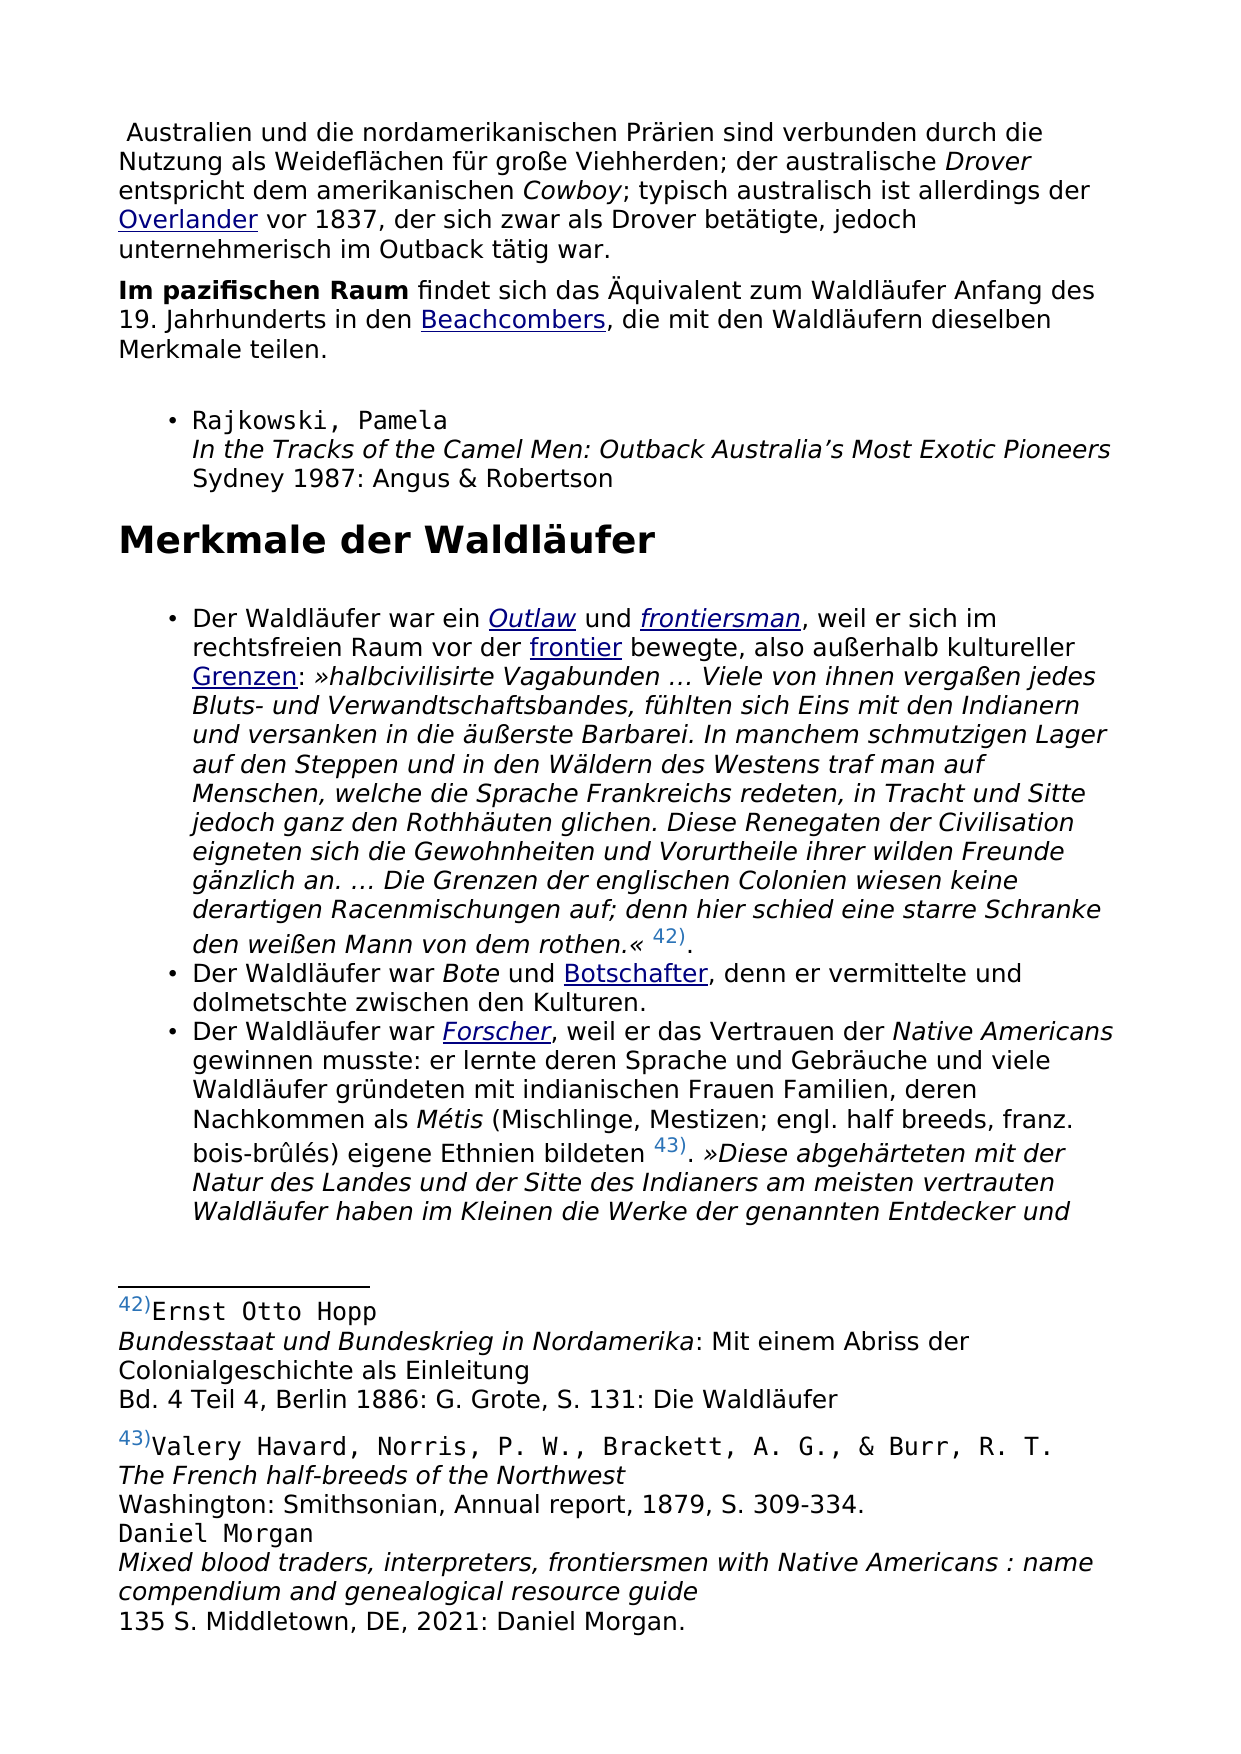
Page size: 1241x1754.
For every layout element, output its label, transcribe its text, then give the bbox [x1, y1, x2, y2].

list Der Waldläufer war Forscher, weil er das Vertrauen der Native Americans gewinnen musste: er lernte deren Sprache und Gebräuche und viele Waldläufer gründeten mit indianischen Frauen Familien, deren Nachkommen als Métis (Mischlinge, Mestizen; engl. half breeds, franz. bois-brûlés) eigene Ethnien bildeten . »Diese abgehärteten mit der Natur des Landes und der Sitte des Indianers am meisten vertrauten Waldläufer haben im Kleinen die Werke der genannten Entdecker und [177, 1017, 1122, 1226]
subtitle Merkmale der Waldläufer [118, 518, 1122, 562]
list Rajkowski, Pamela In the Tracks of the Camel Men: Outback Australia’s Most Exotic Pioneers Sydney 1987: Angus & Robertson [177, 406, 1122, 493]
list Der Waldläufer war Bote und Botschafter, denn er vermittelte und dolmetschte zwischen den Kulturen. [177, 959, 1122, 1017]
text Australien und die nordamerikanischen Prärien sind verbunden durch die Nutzung als Weideflächen für große Viehherden; der australische Drover entspricht dem amerikanischen Cowboy; typisch australisch ist allerdings der Overlander vor 1837, der sich zwar als Drover betätigte, jedoch unternehmerisch im Outback tätig war. [118, 118, 1122, 264]
text Im pazifischen Raum findet sich das Äquivalent zum Waldläufer Anfang des 19. Jahrhunderts in den Beachcombers, die mit den Waldläufern dieselben Merkmale teilen. [118, 276, 1122, 364]
list Valery Havard, Norris, P. W., Brackett, A. G., & Burr, R. T. The French half-breeds of the Northwest Washington: Smithsonian, Annual report, 1879, S. 309-334. Daniel Morgan Mixed blood traders, interpreters, frontiersmen with Native Americans : name compendium and genealogical resource guide 135 S. Middletown, DE, 2021: Daniel Morgan. [118, 1427, 1122, 1636]
list Ernst Otto Hopp Bundesstaat und Bundeskrieg in Nordamerika: Mit einem Abriss der Colonialgeschichte als Einleitung Bd. 4 Teil 4, Berlin 1886: G. Grote, S. 131: Die Waldläufer [118, 1293, 1122, 1414]
list Der Waldläufer war ein Outlaw und frontiersman, weil er sich im rechtsfreien Raum vor der frontier bewegte, also außerhalb kultureller Grenzen: »halbcivilisirte Vagabunden … Viele von ihnen vergaßen jedes Bluts- und Verwandtschaftsbandes, fühlten sich Eins mit den Indianern und versanken in die äußerste Barbarei. In manchem schmutzigen Lager auf den Steppen und in den Wäldern des Westens traf man auf Menschen, welche die Sprache Frankreichs redeten, in Tracht und Sitte jedoch ganz den Rothhäuten glichen. Diese Renegaten der Civilisation eigneten sich die Gewohnheiten und Vorurtheile ihrer wilden Freunde gänzlich an. … Die Grenzen der englischen Colonien wiesen keine derartigen Racenmischungen auf; denn hier schied eine starre Schranke den weißen Mann von dem rothen.« . [177, 604, 1122, 959]
